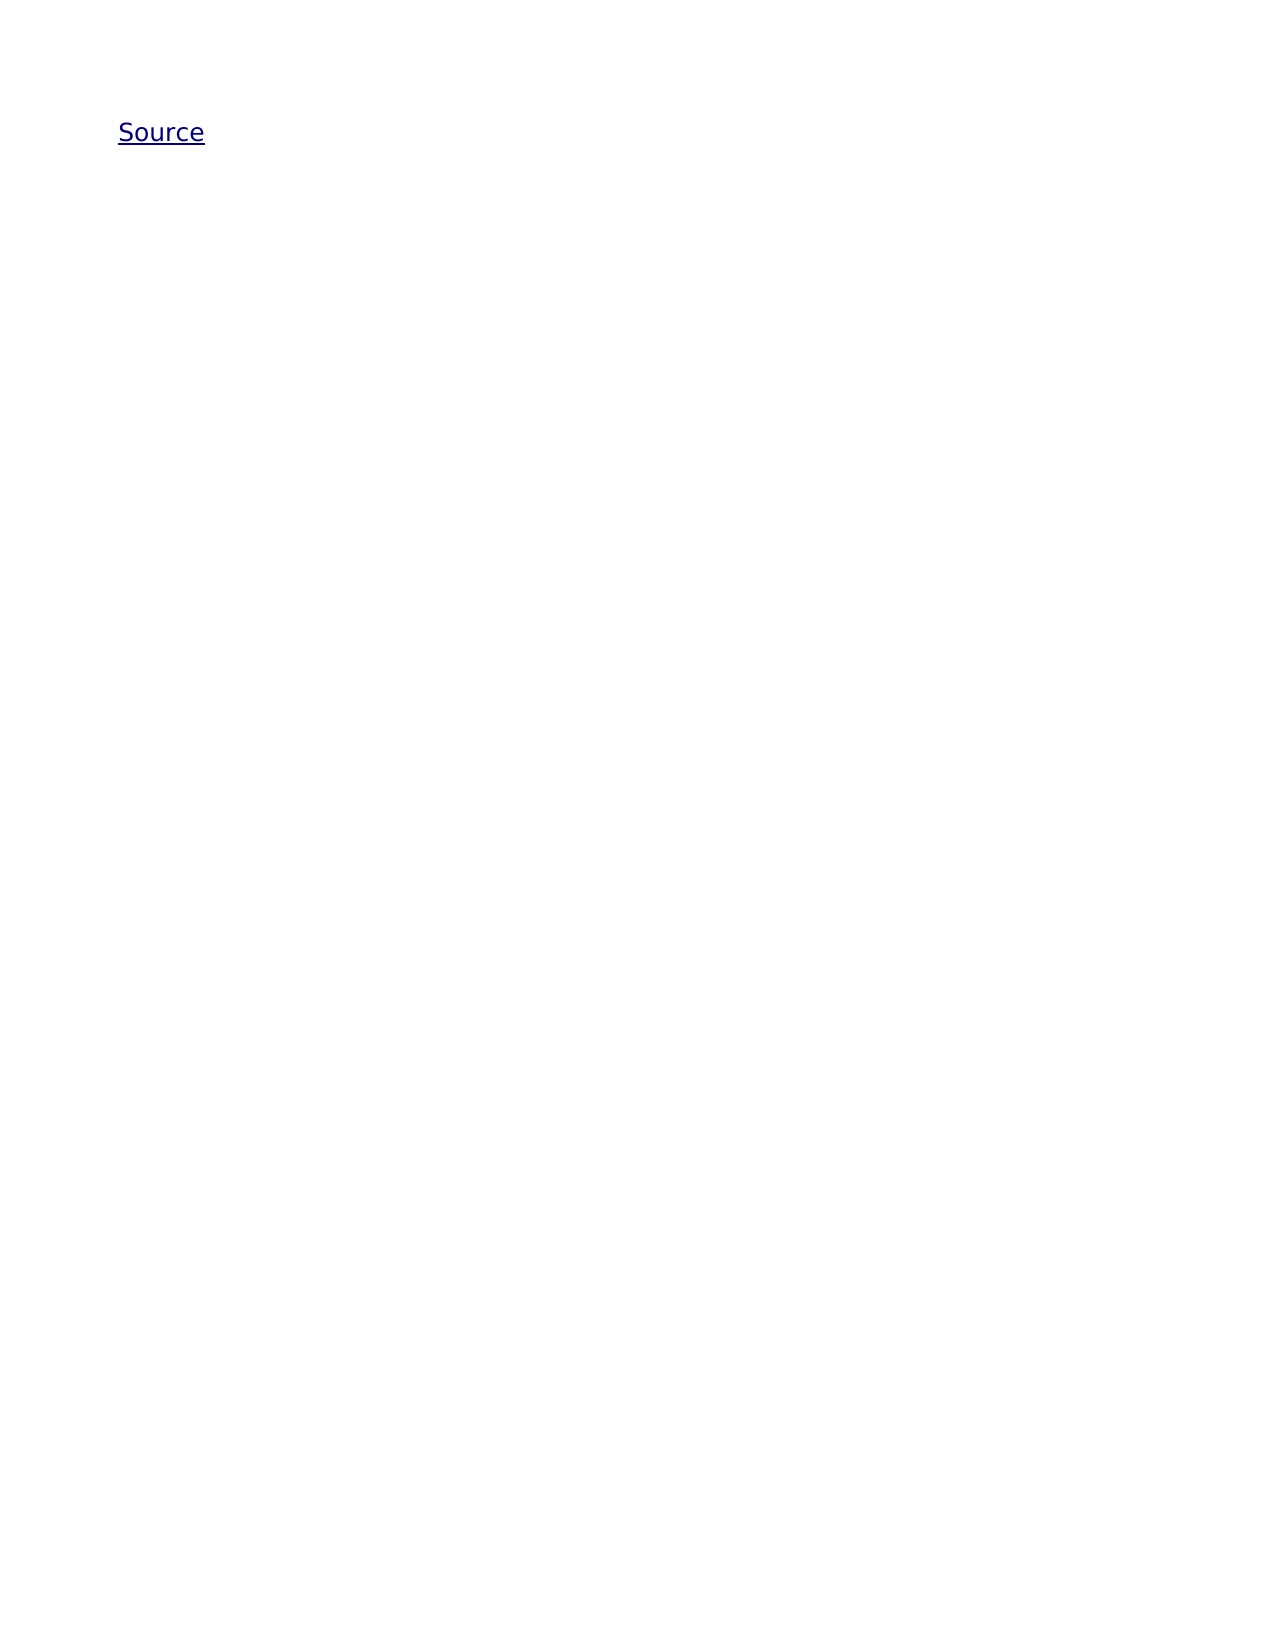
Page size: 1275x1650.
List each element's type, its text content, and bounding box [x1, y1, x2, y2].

text Source [118, 118, 1157, 147]
